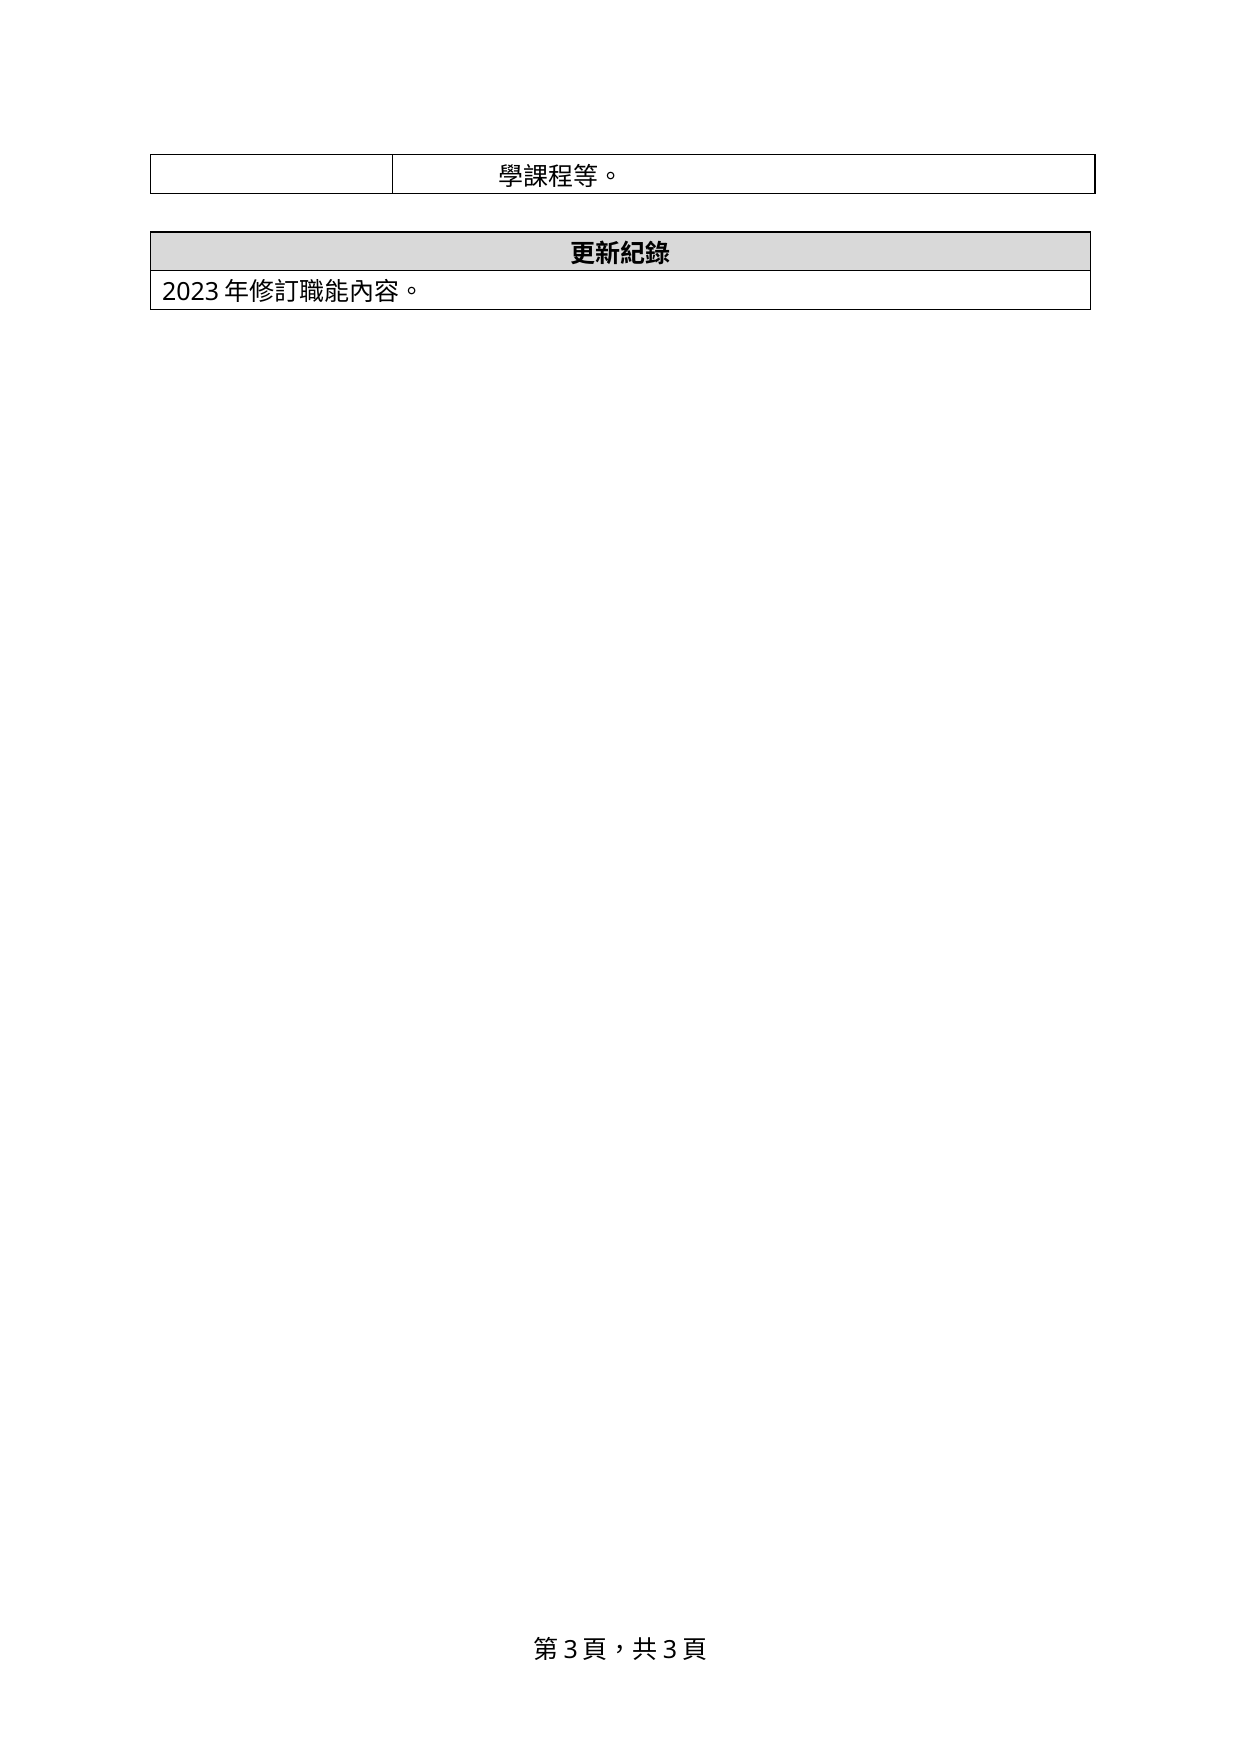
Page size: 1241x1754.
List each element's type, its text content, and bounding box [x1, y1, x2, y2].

table_header 更新紀錄 [151, 233, 1090, 270]
table_cell 2023年修訂職能內容。 [151, 271, 1090, 308]
table_cell [151, 155, 392, 193]
table_cell 客戶：如尋求服務的人與他們的父母、手足或配偶、法定監護人、照護者，例如障礙者的照護人員、個案工作者（社工員）等。 語言、讀寫和計算能力需求的指標：如文化因素（如族群、語言）、身心障礙（如腦部傷害）、工作歷史、健康因素（包括慢性病史）、個人因素（如特定對象、低教育程度或正式教育受阻、傷相關因素）等。 語言、讀寫和計算能力之需求：有關學習、閱讀、寫作、口頭溝通與計算能力；語言、讀寫和計算能力之議題對客戶的影響；客戶展現出的需求；服務提供的情境等。 其他因素：如文化、閱讀或學習等身心障礙、健康因素、心理健康、失業等。 可行的策略：如客戶的需求和偏好、本身的技能與可用支援、可建立客戶的實力的策略、維持與客戶關係的誠信、提供可討論與檢視的機會等。 適當的工具：替代性的溝通方式，如輔助技術（例如隱藏式字幕、翻譯字幕、與提辭裝置軟體）、視覺輔助（例如照片、地圖、圖表與符號）；字典；提供支援協助者者；語文翻譯及手語翻譯等。 資訊：所屬組織內之語言、讀寫和計算能力相關資訊；轉介至支援服務，如輔助技術、口譯或翻譯員、特殊專家協助、社區學習中心或其他非營利組織、教學課程等。 [393, 155, 1094, 193]
